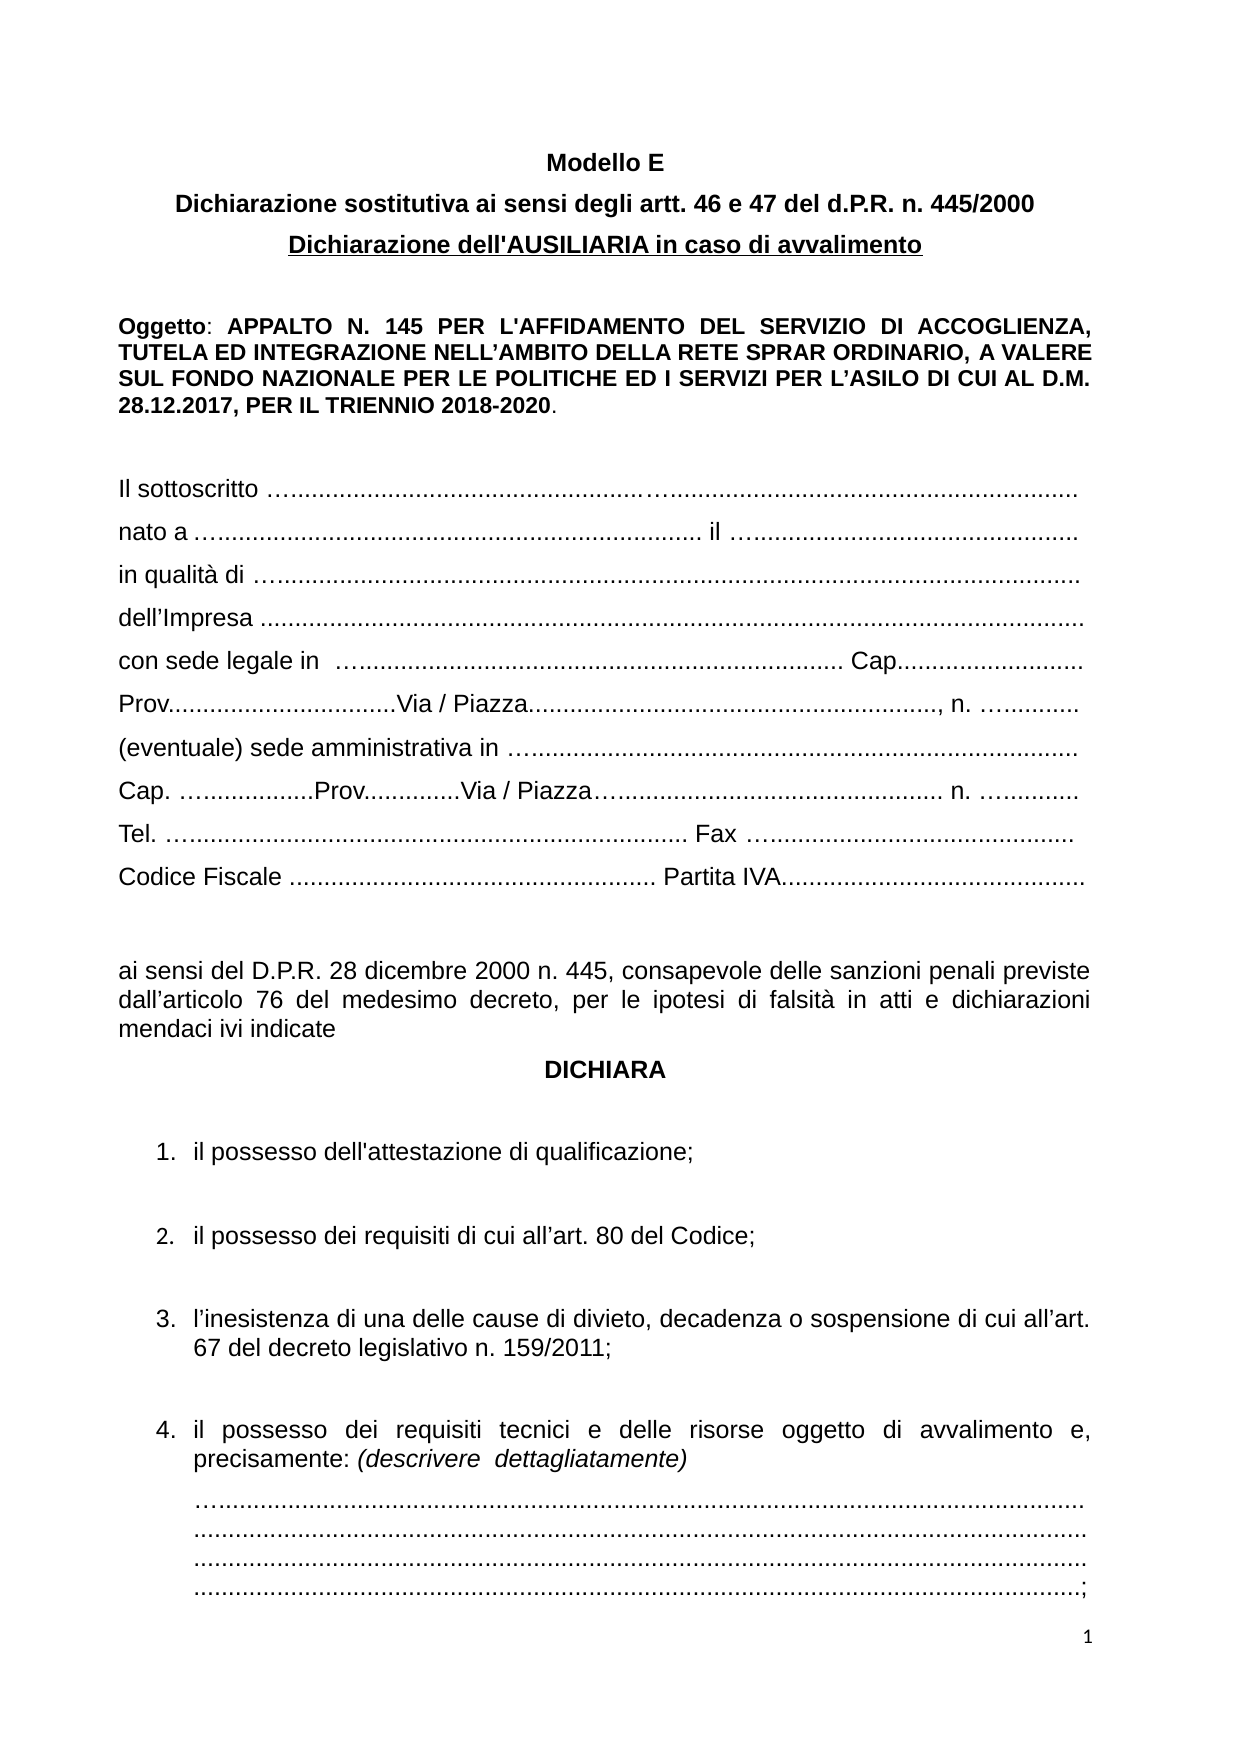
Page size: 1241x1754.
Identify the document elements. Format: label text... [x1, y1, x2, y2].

list l’inesistenza di una delle cause di divieto, decadenza o sospensione di cui all’art. 67 del decreto legislativo n. 159/2011; [156, 1304, 1092, 1362]
text Cap. …................Prov..............Via / Piazza…............................................... n. …........... [118, 776, 1092, 804]
text ai sensi del D.P.R. 28 dicembre 2000 n. 445, consapevole delle sanzioni penali previste dall’articolo 76 del medesimo decreto, per le ipotesi di falsità in atti e dichiarazioni mendaci ivi indicate [118, 956, 1092, 1042]
text in qualità di ….................................................................................................................... [118, 560, 1092, 589]
list Dichiarazione sostitutiva ai sensi degli artt. 46 e 47 del d.P.R. n. 445/2000 [118, 189, 1092, 218]
text nato a …...................................................................... il …............................................... [118, 517, 1092, 546]
text Il sottoscritto …...................................................…........................................................... [118, 474, 1092, 502]
text Tel. …........................................................................ Fax …............................................ [118, 819, 1092, 847]
text Oggetto: APPALTO N. 145 PER L'AFFIDAMENTO DEL SERVIZIO DI ACCOGLIENZA, TUTELA ED INTEGRAZIONE NELL’AMBITO DELLA RETE SPRAR ORDINARIO, A VALERE SUL FONDO NAZIONALE PER LE POLITICHE ED I SERVIZI PER L’ASILO DI CUI AL D.M. 28.12.2017, PER IL TRIENNIO 2018-2020. [118, 313, 1092, 418]
text DICHIARA [118, 1055, 1092, 1083]
list il possesso dei requisiti di cui all’art. 80 del Codice; [156, 1220, 1092, 1250]
list Dichiarazione dell'AUSILIARIA in caso di avvalimento [118, 230, 1092, 259]
text (eventuale) sede amministrativa in …............................................................................... [118, 732, 1092, 761]
text dell’Impresa ....................................................................................................................... [118, 603, 1092, 632]
text con sede legale in …...................................................................... Cap........................... Prov.................................Via / Piazza..........................................................., n. …........... [118, 646, 1092, 718]
list il possesso dei requisiti tecnici e delle risorse oggetto di avvalimento e, precisamente: (descrivere dettagliatamente) [156, 1415, 1092, 1473]
text Codice Fiscale ..................................................... Partita IVA............................................ [118, 862, 1092, 891]
list Modello E [118, 148, 1092, 176]
list il possesso dell'attestazione di qualificazione; [156, 1137, 1092, 1166]
list …...............................................................................................................................................................................................................................................................................................................................................................................................................................................................................................................................; [156, 1485, 1092, 1600]
